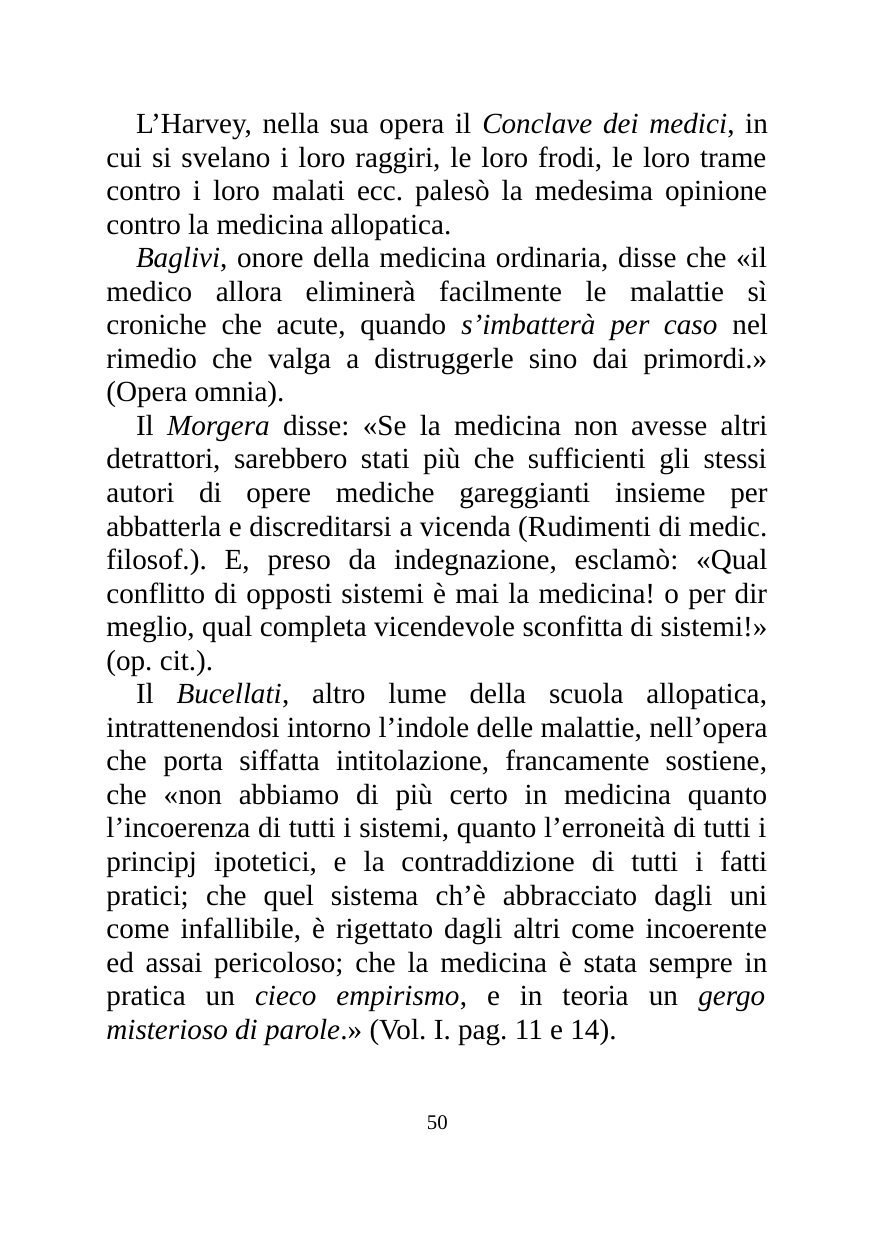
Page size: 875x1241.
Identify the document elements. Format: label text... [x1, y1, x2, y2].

text Baglivi, onore della medicina ordinaria, disse che «il medico allora eliminerà facilmente le malattie sì croniche che acute, quando s’imbatterà per caso nel rimedio che valga a distruggerle sino dai primordi.» (Opera omnia). [106, 240, 768, 408]
text Il Morgera disse: «Se la medicina non avesse altri detrattori, sarebbero stati più che sufficienti gli stessi autori di opere mediche gareggianti insieme per abbatterla e discreditarsi a vicenda (Rudimenti di medic. filosof.). E, preso da indegnazione, esclamò: «Qual conflitto di opposti sistemi è mai la medicina! o per dir meglio, qual completa vicendevole sconfitta di sistemi!» (op. cit.). [106, 408, 768, 676]
text L’Harvey, nella sua opera il Conclave dei medici, in cui si svelano i loro raggiri, le loro frodi, le loro trame contro i loro malati ecc. palesò la medesima opinione contro la medicina allopatica. [106, 106, 768, 240]
text Il Bucellati, altro lume della scuola allopatica, intrattenendosi intorno l’indole delle malattie, nell’opera che porta siffatta intitolazione, francamente sostiene, che «non abbiamo di più certo in medicina quanto l’incoerenza di tutti i sistemi, quanto l’erroneità di tutti i principj ipotetici, e la contraddizione di tutti i fatti pratici; che quel sistema ch’è abbracciato dagli uni come infallibile, è rigettato dagli altri come incoerente ed assai pericoloso; che la medicina è stata sempre in pratica un cieco empirismo, e in teoria un gergo misterioso di parole.» (Vol. I. pag. 11 e 14). [106, 676, 768, 1045]
